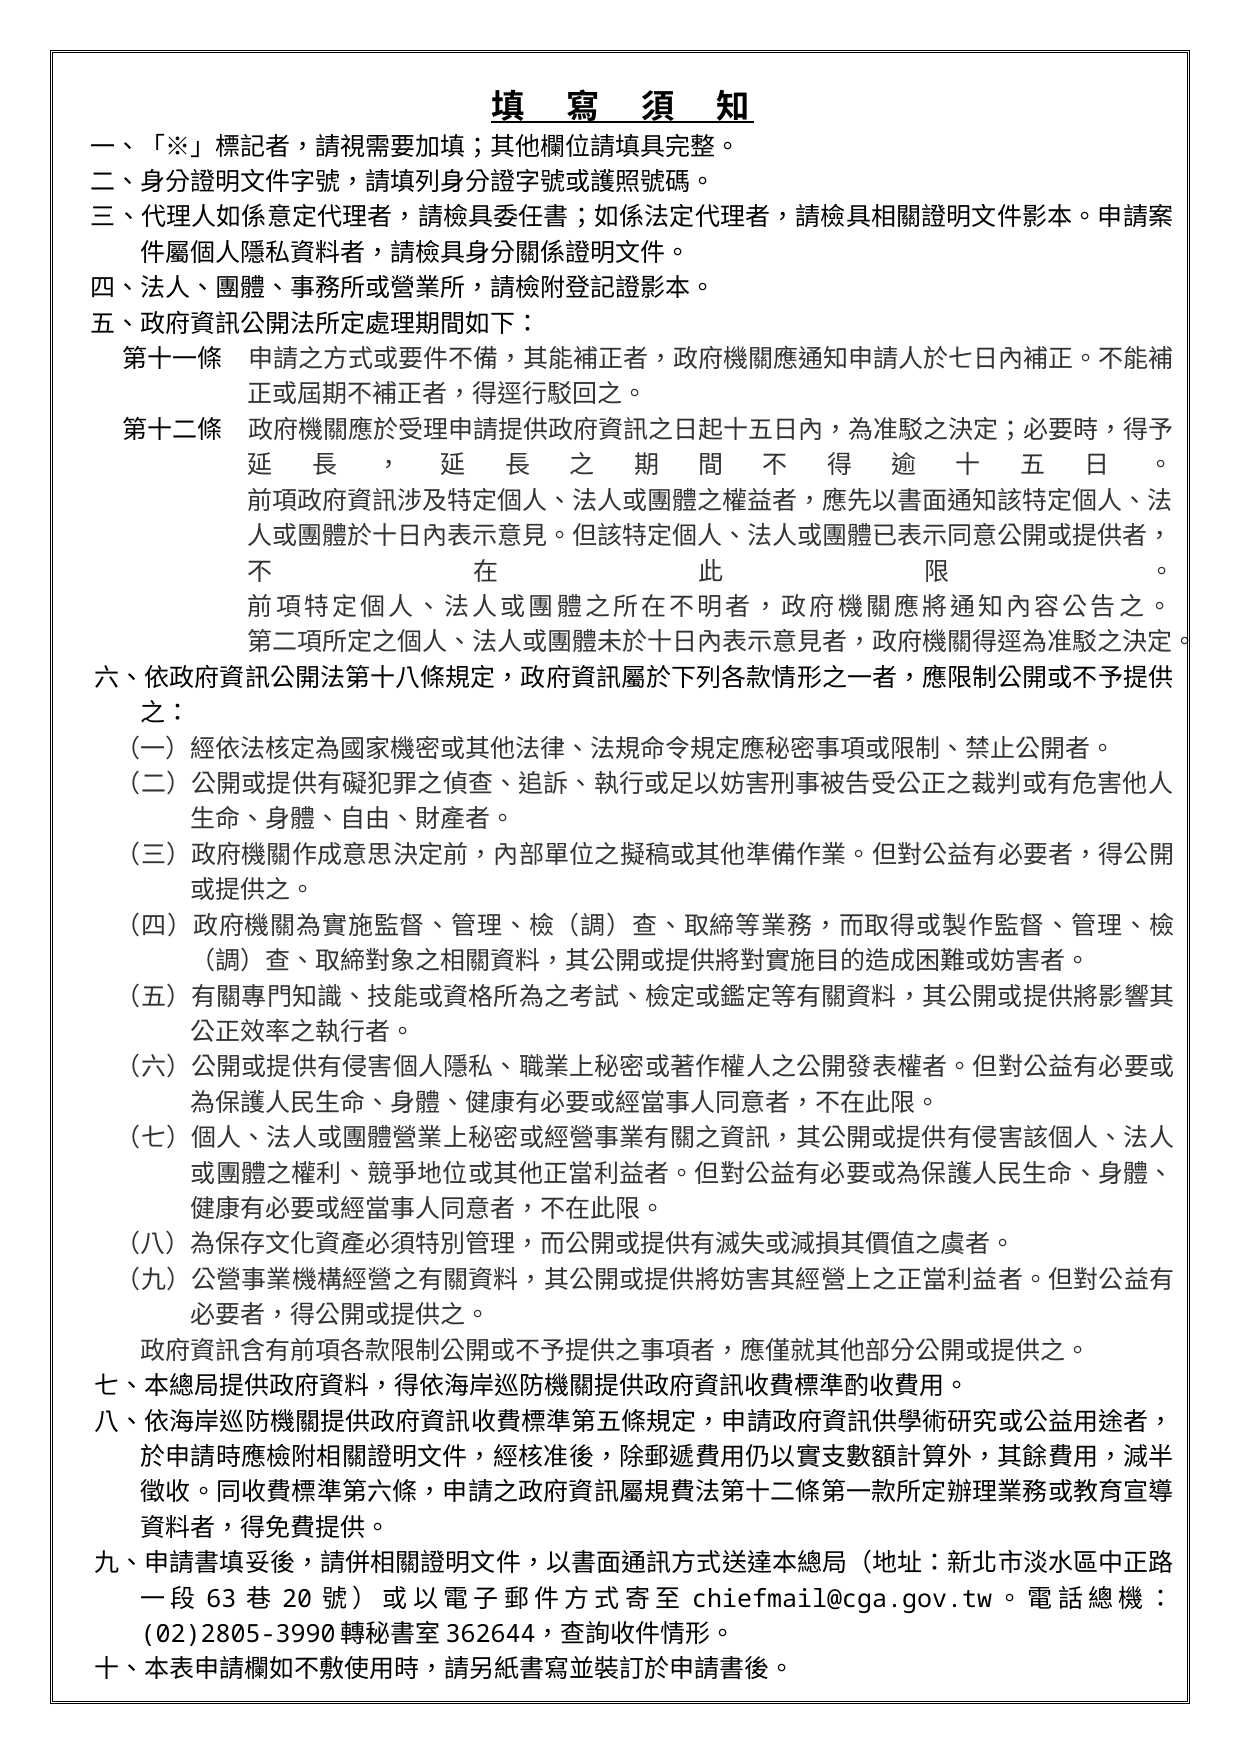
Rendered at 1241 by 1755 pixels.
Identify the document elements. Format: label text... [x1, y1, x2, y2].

text （八）為保存文化資產必須特別管理，而公開或提供有滅失或減損其價值之虞者。 [116, 1224, 1175, 1260]
text 一、「※」標記者，請視需要加填；其他欄位請填具完整。 [91, 127, 1175, 162]
text （一）經依法核定為國家機密或其他法律、法規命令規定應秘密事項或限制、禁止公開者。 [116, 729, 1175, 764]
text 二、身分證明文件字號，請填列身分證字號或護照號碼。 [91, 162, 1175, 197]
text 十、本表申請欄如不敷使用時，請另紙書寫並裝訂於申請書後。 [94, 1649, 1175, 1685]
text 七、本總局提供政府資料，得依海岸巡防機關提供政府資訊收費標準酌收費用。 [94, 1366, 1175, 1402]
text （九）公營事業機構經營之有關資料，其公開或提供將妨害其經營上之正當利益者。但對公益有必要者，得公開或提供之。 [116, 1260, 1175, 1331]
text （七）個人、法人或團體營業上秘密或經營事業有關之資訊，其公開或提供有侵害該個人、法人或團體之權利、競爭地位或其他正當利益者。但對公益有必要或為保護人民生命、身體、健康有必要或經當事人同意者，不在此限。 [116, 1118, 1175, 1224]
text 九、申請書填妥後，請併相關證明文件，以書面通訊方式送達本總局（地址：新北市淡水區中正路一段63巷20號）或以電子郵件方式寄至chiefmail@cga.gov.tw。電話總機：(02)2805-3990轉秘書室362644，查詢收件情形。 [94, 1543, 1175, 1649]
text （四）政府機關為實施監督、管理、檢（調）查、取締等業務，而取得或製作監督、管理、檢（調）查、取締對象之相關資料，其公開或提供將對實施目的造成困難或妨害者。 [116, 906, 1175, 977]
text 四、法人、團體、事務所或營業所，請檢附登記證影本。 [91, 268, 1175, 304]
text 六、依政府資訊公開法第十八條規定，政府資訊屬於下列各款情形之一者，應限制公開或不予提供之： [94, 658, 1175, 729]
text （三）政府機關作成意思決定前，內部單位之擬稿或其他準備作業。但對公益有必要者，得公開或提供之。 [116, 835, 1175, 906]
text （五）有關專門知識、技能或資格所為之考試、檢定或鑑定等有關資料，其公開或提供將影響其公正效率之執行者。 [116, 977, 1175, 1047]
text （六）公開或提供有侵害個人隱私、職業上秘密或著作權人之公開發表權者。但對公益有必要或為保護人民生命、身體、健康有必要或經當事人同意者，不在此限。 [116, 1047, 1175, 1118]
text （二）公開或提供有礙犯罪之偵查、追訴、執行或足以妨害刑事被告受公正之裁判或有危害他人生命、身體、自由、財產者。 [116, 764, 1175, 835]
text 三、代理人如係意定代理者，請檢具委任書；如係法定代理者，請檢具相關證明文件影本。申請案件屬個人隱私資料者，請檢具身分關係證明文件。 [91, 197, 1175, 268]
text 八、依海岸巡防機關提供政府資訊收費標準第五條規定，申請政府資訊供學術研究或公益用途者，於申請時應檢附相關證明文件，經核准後，除郵遞費用仍以實支數額計算外，其餘費用，減半徵收。同收費標準第六條，申請之政府資訊屬規費法第十二條第一款所定辦理業務或教育宣導資料者，得免費提供。 [94, 1402, 1175, 1543]
text 第十一條 申請之方式或要件不備，其能補正者，政府機關應通知申請人於七日內補正。不能補正或屆期不補正者，得逕行駁回之。 [123, 339, 1175, 410]
text 第十二條 政府機關應於受理申請提供政府資訊之日起十五日內，為准駁之決定；必要時，得予延長，延長之期間不得逾十五日。 前項政府資訊涉及特定個人、法人或團體之權益者，應先以書面通知該特定個人、法人或團體於十日內表示意見。但該特定個人、法人或團體已表示同意公開或提供者，不在此限。 前項特定個人、法人或團體之所在不明者，政府機關應將通知內容公告之。 第二項所定之個人、法人或團體未於十日內表示意見者，政府機關得逕為准駁之決定。 [123, 410, 1175, 658]
text 五、政府資訊公開法所定處理期間如下： [91, 304, 1175, 339]
text 填 寫 須 知 [53, 85, 1187, 127]
text 政府資訊含有前項各款限制公開或不予提供之事項者，應僅就其他部分公開或提供之。 [140, 1331, 1175, 1366]
